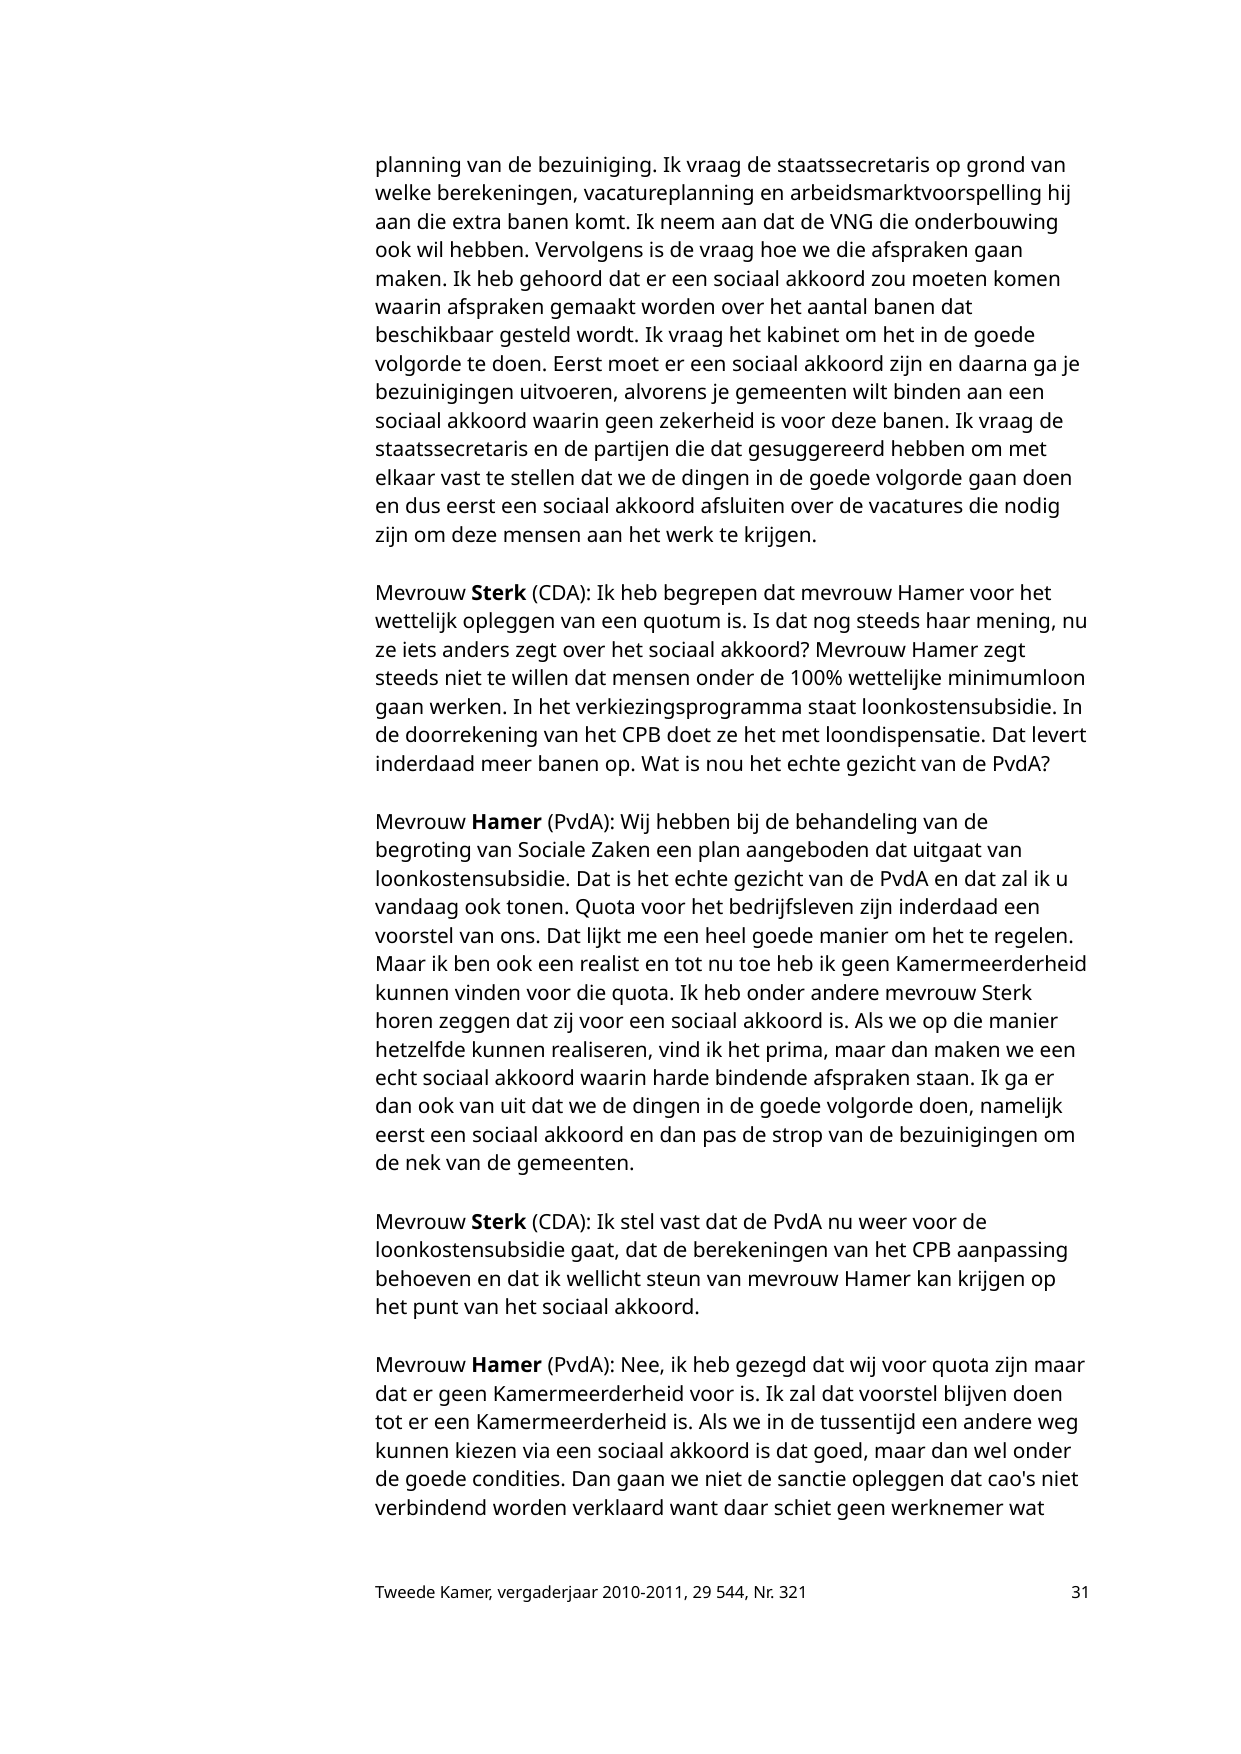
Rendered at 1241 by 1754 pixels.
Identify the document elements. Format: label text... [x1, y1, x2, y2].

text Mevrouw Sterk (CDA): Ik stel vast dat de PvdA nu weer voor de loonkostensubsidie gaat, dat de berekeningen van het CPB aanpassing behoeven en dat ik wellicht steun van mevrouw Hamer kan krijgen op het punt van het sociaal akkoord. [375, 1207, 1090, 1321]
text Mevrouw Sterk (CDA): Ik heb begrepen dat mevrouw Hamer voor het wettelijk opleggen van een quotum is. Is dat nog steeds haar mening, nu ze iets anders zegt over het sociaal akkoord? Mevrouw Hamer zegt steeds niet te willen dat mensen onder de 100% wettelijke minimumloon gaan werken. In het verkiezingsprogramma staat loonkostensubsidie. In de doorrekening van het CPB doet ze het met loondispensatie. Dat levert inderdaad meer banen op. Wat is nou het echte gezicht van de PvdA? [375, 578, 1090, 777]
text planning van de bezuiniging. Ik vraag de staatssecretaris op grond van welke berekeningen, vacatureplanning en arbeidsmarktvoorspelling hij aan die extra banen komt. Ik neem aan dat de VNG die onderbouwing ook wil hebben. Vervolgens is de vraag hoe we die afspraken gaan maken. Ik heb gehoord dat er een sociaal akkoord zou moeten komen waarin afspraken gemaakt worden over het aantal banen dat beschikbaar gesteld wordt. Ik vraag het kabinet om het in de goede volgorde te doen. Eerst moet er een sociaal akkoord zijn en daarna ga je bezuinigingen uitvoeren, alvorens je gemeenten wilt binden aan een sociaal akkoord waarin geen zekerheid is voor deze banen. Ik vraag de staatssecretaris en de partijen die dat gesuggereerd hebben om met elkaar vast te stellen dat we de dingen in de goede volgorde gaan doen en dus eerst een sociaal akkoord afsluiten over de vacatures die nodig zijn om deze mensen aan het werk te krijgen. [375, 150, 1090, 548]
text Mevrouw Hamer (PvdA): Nee, ik heb gezegd dat wij voor quota zijn maar dat er geen Kamermeerderheid voor is. Ik zal dat voorstel blijven doen tot er een Kamermeerderheid is. Als we in de tussentijd een andere weg kunnen kiezen via een sociaal akkoord is dat goed, maar dan wel onder de goede condities. Dan gaan we niet de sanctie opleggen dat cao's niet verbindend worden verklaard want daar schiet geen werknemer wat [375, 1351, 1090, 1521]
text Mevrouw Hamer (PvdA): Wij hebben bij de behandeling van de begroting van Sociale Zaken een plan aangeboden dat uitgaat van loonkostensubsidie. Dat is het echte gezicht van de PvdA en dat zal ik u vandaag ook tonen. Quota voor het bedrijfsleven zijn inderdaad een voorstel van ons. Dat lijkt me een heel goede manier om het te regelen. Maar ik ben ook een realist en tot nu toe heb ik geen Kamermeerderheid kunnen vinden voor die quota. Ik heb onder andere mevrouw Sterk horen zeggen dat zij voor een sociaal akkoord is. Als we op die manier hetzelfde kunnen realiseren, vind ik het prima, maar dan maken we een echt sociaal akkoord waarin harde bindende afspraken staan. Ik ga er dan ook van uit dat we de dingen in de goede volgorde doen, namelijk eerst een sociaal akkoord en dan pas de strop van de bezuinigingen om de nek van de gemeenten. [375, 807, 1090, 1177]
